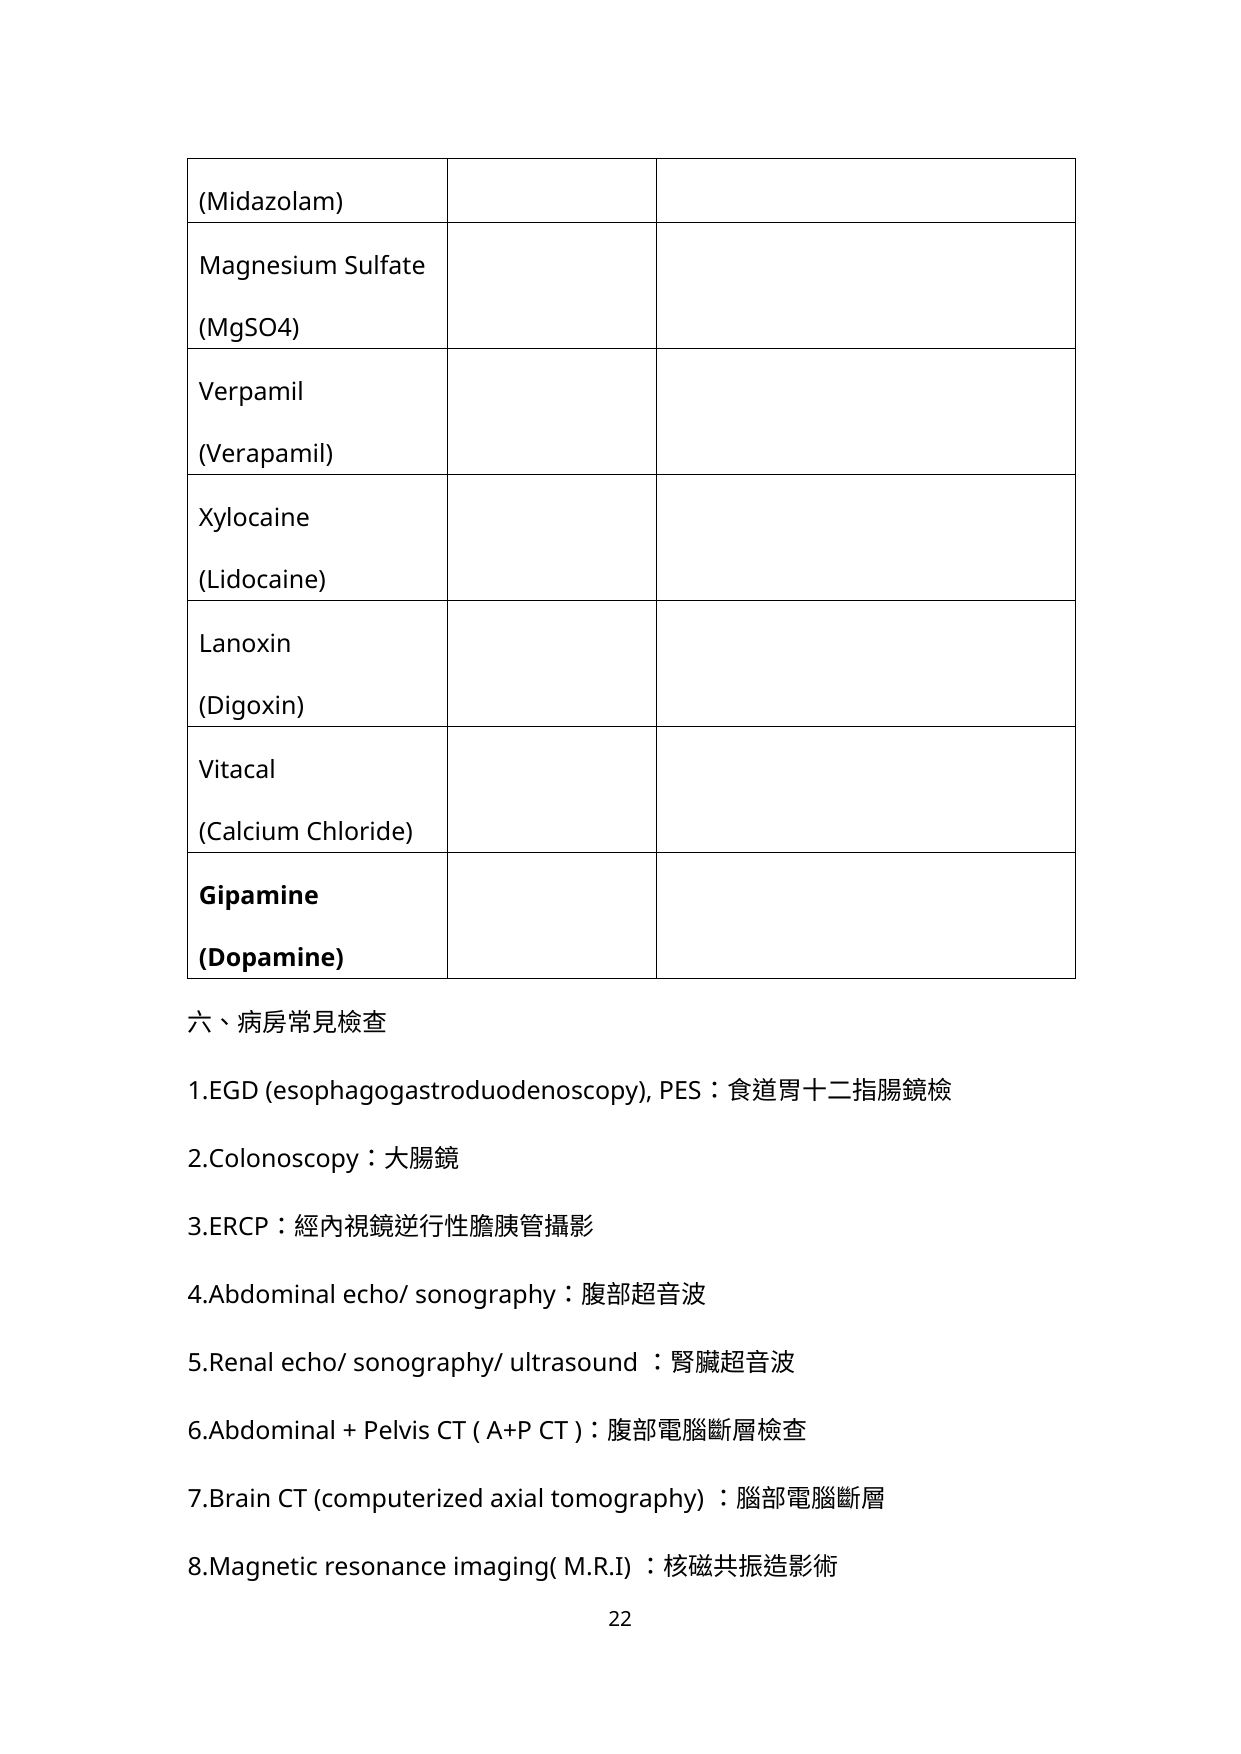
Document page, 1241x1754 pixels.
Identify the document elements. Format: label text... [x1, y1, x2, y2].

text 2.Colonoscopy：大腸鏡 [187, 1115, 1053, 1177]
table_cell [657, 475, 1075, 600]
text 4.Abdominal echo/ sonography：腹部超音波 [187, 1251, 1053, 1313]
table_cell Gipamine (Dopamine) [188, 853, 447, 978]
table_cell Lanoxin (Digoxin) [188, 601, 447, 726]
text 1.EGD (esophagogastroduodenoscopy), PES：食道胃十二指腸鏡檢 [187, 1047, 1053, 1109]
table_cell [657, 727, 1075, 852]
table_cell [657, 223, 1075, 348]
text 3.ERCP：經內視鏡逆行性膽胰管攝影 [187, 1183, 1053, 1245]
table_cell [448, 475, 656, 600]
table_cell [657, 349, 1075, 474]
table_cell [657, 601, 1075, 726]
table_cell [448, 601, 656, 726]
table_cell Vitacal (Calcium Chloride) [188, 727, 447, 852]
table_cell Magnesium Sulfate (MgSO4) [188, 223, 447, 348]
text 7.Brain CT (computerized axial tomography) ：腦部電腦斷層 [187, 1454, 1053, 1517]
table_cell [657, 853, 1075, 978]
table_cell [448, 727, 656, 852]
table_cell (Midazolam) [188, 159, 447, 222]
table_cell Xylocaine (Lidocaine) [188, 475, 447, 600]
table_cell [448, 349, 656, 474]
text 8.Magnetic resonance imaging( M.R.I) ：核磁共振造影術 [187, 1522, 1053, 1585]
table_cell [448, 223, 656, 348]
table_cell [657, 159, 1075, 222]
text 六、病房常見檢查 [187, 979, 1053, 1042]
text 5.Renal echo/ sonography/ ultrasound ：腎臟超音波 [187, 1319, 1053, 1381]
table_cell [448, 159, 656, 222]
table_cell [448, 853, 656, 978]
text 6.Abdominal + Pelvis CT ( A+P CT )：腹部電腦斷層檢查 [187, 1387, 1053, 1449]
table_cell Verpamil (Verapamil) [188, 349, 447, 474]
